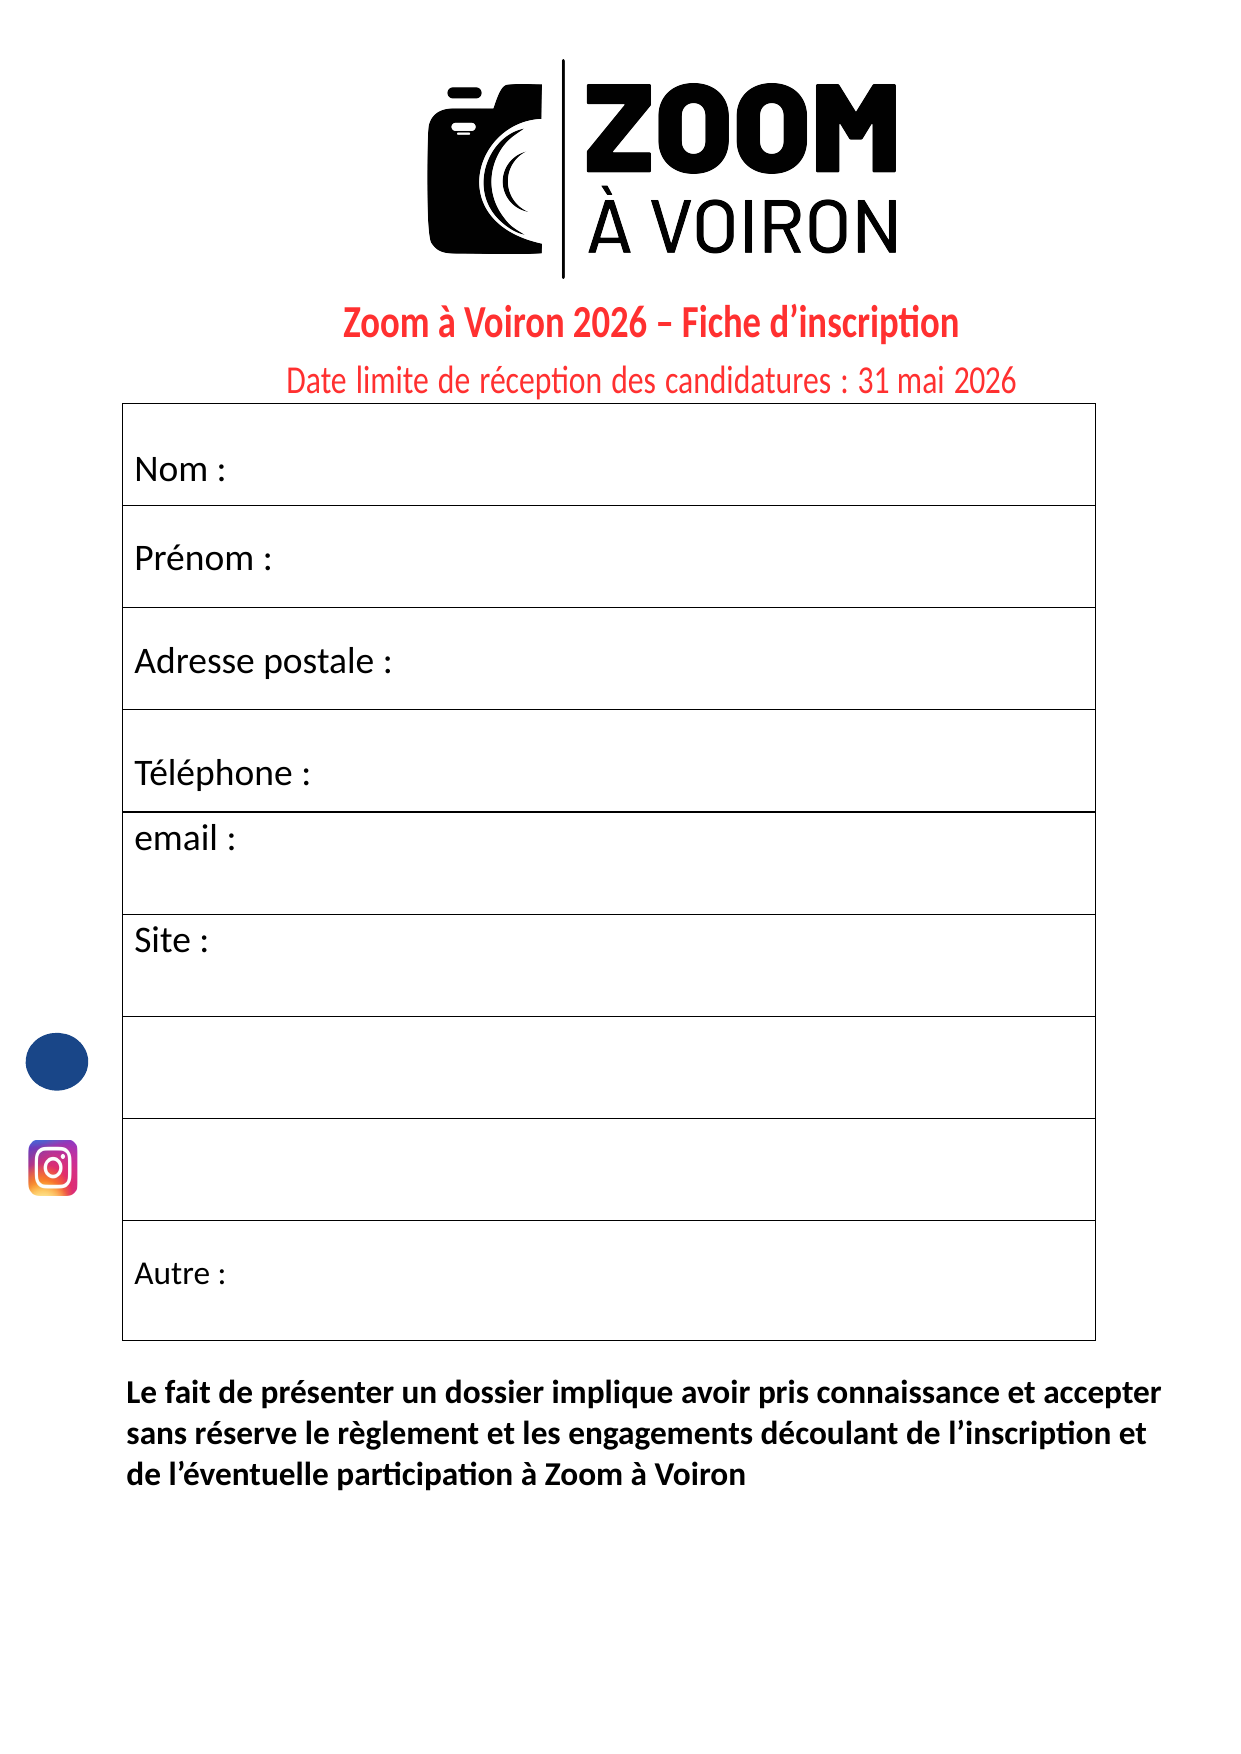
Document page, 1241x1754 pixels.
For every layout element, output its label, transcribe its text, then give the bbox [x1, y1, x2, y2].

text Le fait de présenter un dossier implique avoir pris connaissance et accepter sans réserve le règlement et les engagements découlant de l’inscription et de l’éventuelle participation à Zoom à Voiron [126, 1371, 1165, 1494]
subtitle Zoom à Voiron 2026 – Fiche d’inscription [138, 292, 1165, 348]
table_cell email : [123, 813, 1095, 913]
picture [28, 1140, 78, 1196]
table_cell Adresse postale : [123, 608, 1095, 709]
table_header Nom : [123, 404, 1095, 505]
subtitle Date limite de réception des candidatures : 31 mai 2026 [138, 355, 1165, 403]
table_cell [123, 1119, 1095, 1220]
table_cell Téléphone : [123, 710, 1095, 811]
table_cell Site : [123, 915, 1095, 1016]
table_cell Prénom : [123, 506, 1095, 607]
picture [427, 59, 896, 279]
table_cell Autre : [123, 1221, 1095, 1340]
table_cell [123, 1017, 1095, 1118]
